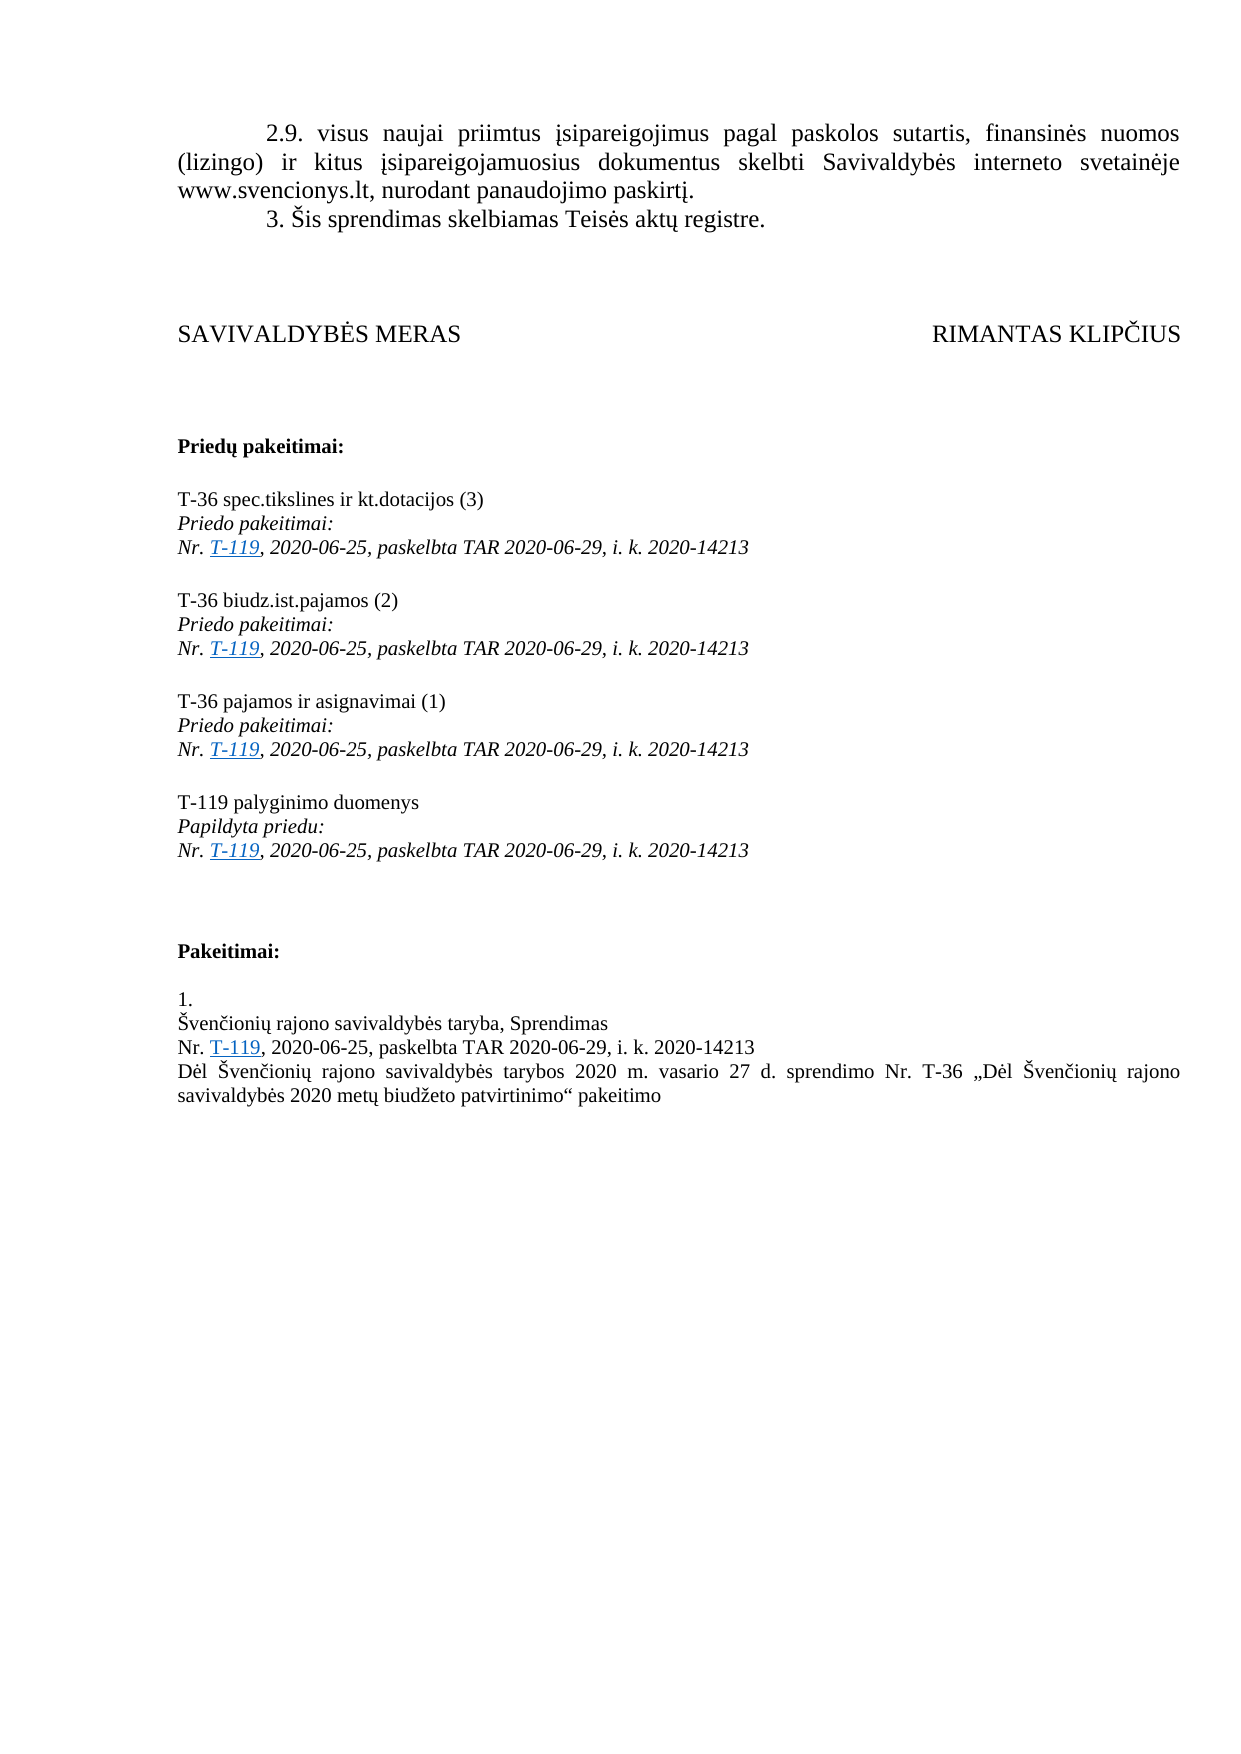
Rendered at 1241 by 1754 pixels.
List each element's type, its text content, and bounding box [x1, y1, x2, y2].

text 3. Šis sprendimas skelbiamas Teisės aktų registre. [177, 204, 1181, 233]
text Nr. T-119, 2020-06-25, paskelbta TAR 2020-06-29, i. k. 2020-14213 [177, 737, 1181, 761]
text Pakeitimai: [177, 939, 1181, 963]
text T-36 biudz.ist.pajamos (2) [177, 588, 1181, 612]
text Papildyta priedu: [177, 814, 1181, 838]
text Priedų pakeitimai: [177, 434, 1181, 458]
text Priedo pakeitimai: [177, 612, 1181, 636]
text Nr. T-119, 2020-06-25, paskelbta TAR 2020-06-29, i. k. 2020-14213 [177, 636, 1181, 660]
text 1. [177, 987, 1181, 1011]
text 2.9. visus naujai priimtus įsipareigojimus pagal paskolos sutartis, finansinės nuomos (lizingo) ir kitus įsipareigojamuosius dokumentus skelbti Savivaldybės interneto svetainėje www.svencionys.lt, nurodant panaudojimo paskirtį. [177, 118, 1181, 204]
text SAVIVALDYBĖS MERAS RIMANTAS KLIPČIUS [177, 319, 1181, 348]
text Nr. T-119, 2020-06-25, paskelbta TAR 2020-06-29, i. k. 2020-14213 [177, 838, 1181, 862]
text T-36 pajamos ir asignavimai (1) [177, 689, 1181, 713]
text T-119 palyginimo duomenys [177, 790, 1181, 814]
text Priedo pakeitimai: [177, 713, 1181, 737]
text Nr. T-119, 2020-06-25, paskelbta TAR 2020-06-29, i. k. 2020-14213 [177, 1035, 1181, 1059]
text Priedo pakeitimai: [177, 511, 1181, 535]
text Švenčionių rajono savivaldybės taryba, Sprendimas [177, 1011, 1181, 1035]
text T-36 spec.tikslines ir kt.dotacijos (3) [177, 487, 1181, 511]
text Dėl Švenčionių rajono savivaldybės tarybos 2020 m. vasario 27 d. sprendimo Nr. T-36 „Dėl Švenčionių rajono savivaldybės 2020 metų biudžeto patvirtinimo“ pakeitimo [177, 1059, 1181, 1107]
text Nr. T-119, 2020-06-25, paskelbta TAR 2020-06-29, i. k. 2020-14213 [177, 535, 1181, 559]
